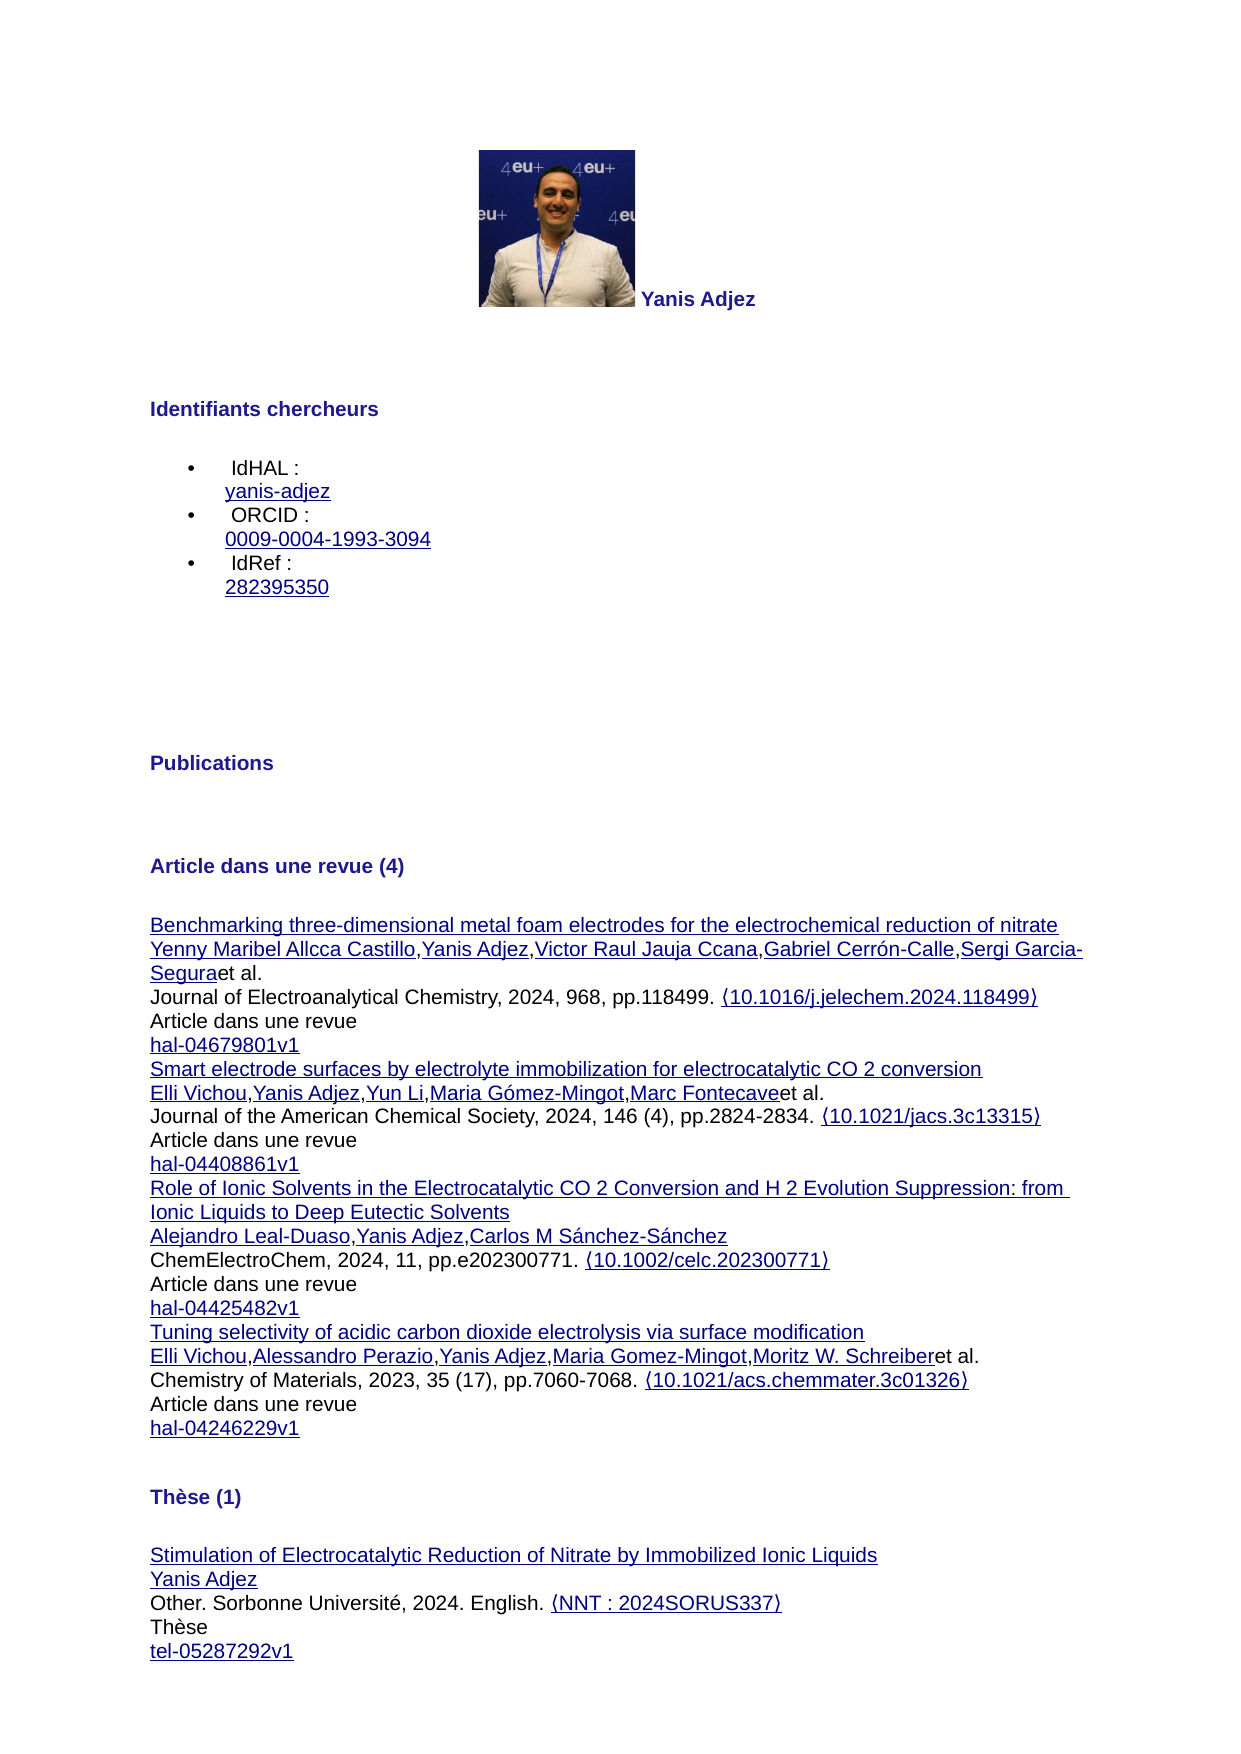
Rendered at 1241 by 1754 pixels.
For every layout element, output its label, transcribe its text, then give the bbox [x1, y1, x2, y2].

subtitle Identifiants chercheurs [150, 397, 1090, 421]
list IdHAL : [187, 455, 1090, 479]
list 0009-0004-1993-3094 [187, 527, 1090, 551]
list 282395350 [187, 575, 1090, 599]
subtitle Thèse (1) [150, 1484, 1090, 1508]
table_header Stimulation of Electrocatalytic Reduction of Nitrate by Immobilized Ionic Liquids Yanis Adjez Other. Sorbonne Université, 2024. English. ⟨NNT : 2024SORUS337⟩ Thèse tel-05287292v1 [150, 1543, 1090, 1663]
list IdRef : [187, 551, 1090, 575]
subtitle Yanis Adjez [150, 150, 1090, 311]
subtitle Publications [150, 751, 1090, 775]
picture [478, 150, 636, 307]
table_header Benchmarking three-dimensional metal foam electrodes for the electrochemical reduction of nitrate Yenny Maribel Allcca Castillo,Yanis Adjez,Victor Raul Jauja Ccana,Gabriel Cerrón-Calle,Sergi Garcia-Seguraet al. Journal of Electroanalytical Chemistry, 2024, 968, pp.118499. ⟨10.1016/j.jelechem.2024.118499⟩ Article dans une revue hal-04679801v1 [150, 913, 1090, 1056]
table_cell Smart electrode surfaces by electrolyte immobilization for electrocatalytic CO 2 conversion Elli Vichou,Yanis Adjez,Yun Li,Maria Gómez-Mingot,Marc Fontecaveet al. Journal of the American Chemical Society, 2024, 146 (4), pp.2824-2834. ⟨10.1021/jacs.3c13315⟩ Article dans une revue hal-04408861v1 [150, 1056, 1090, 1176]
list ORCID : [187, 503, 1090, 527]
list yanis-adjez [187, 479, 1090, 503]
subtitle Article dans une revue (4) [150, 854, 1090, 878]
table_cell Tuning selectivity of acidic carbon dioxide electrolysis via surface modification Elli Vichou,Alessandro Perazio,Yanis Adjez,Maria Gomez-Mingot,Moritz W. Schreiberet al. Chemistry of Materials, 2023, 35 (17), pp.7060-7068. ⟨10.1021/acs.chemmater.3c01326⟩ Article dans une revue hal-04246229v1 [150, 1320, 1090, 1440]
table_cell Role of Ionic Solvents in the Electrocatalytic CO 2 Conversion and H 2 Evolution Suppression: from Ionic Liquids to Deep Eutectic Solvents Alejandro Leal-Duaso,Yanis Adjez,Carlos M Sánchez-Sánchez ChemElectroChem, 2024, 11, pp.e202300771. ⟨10.1002/celc.202300771⟩ Article dans une revue hal-04425482v1 [150, 1176, 1090, 1320]
